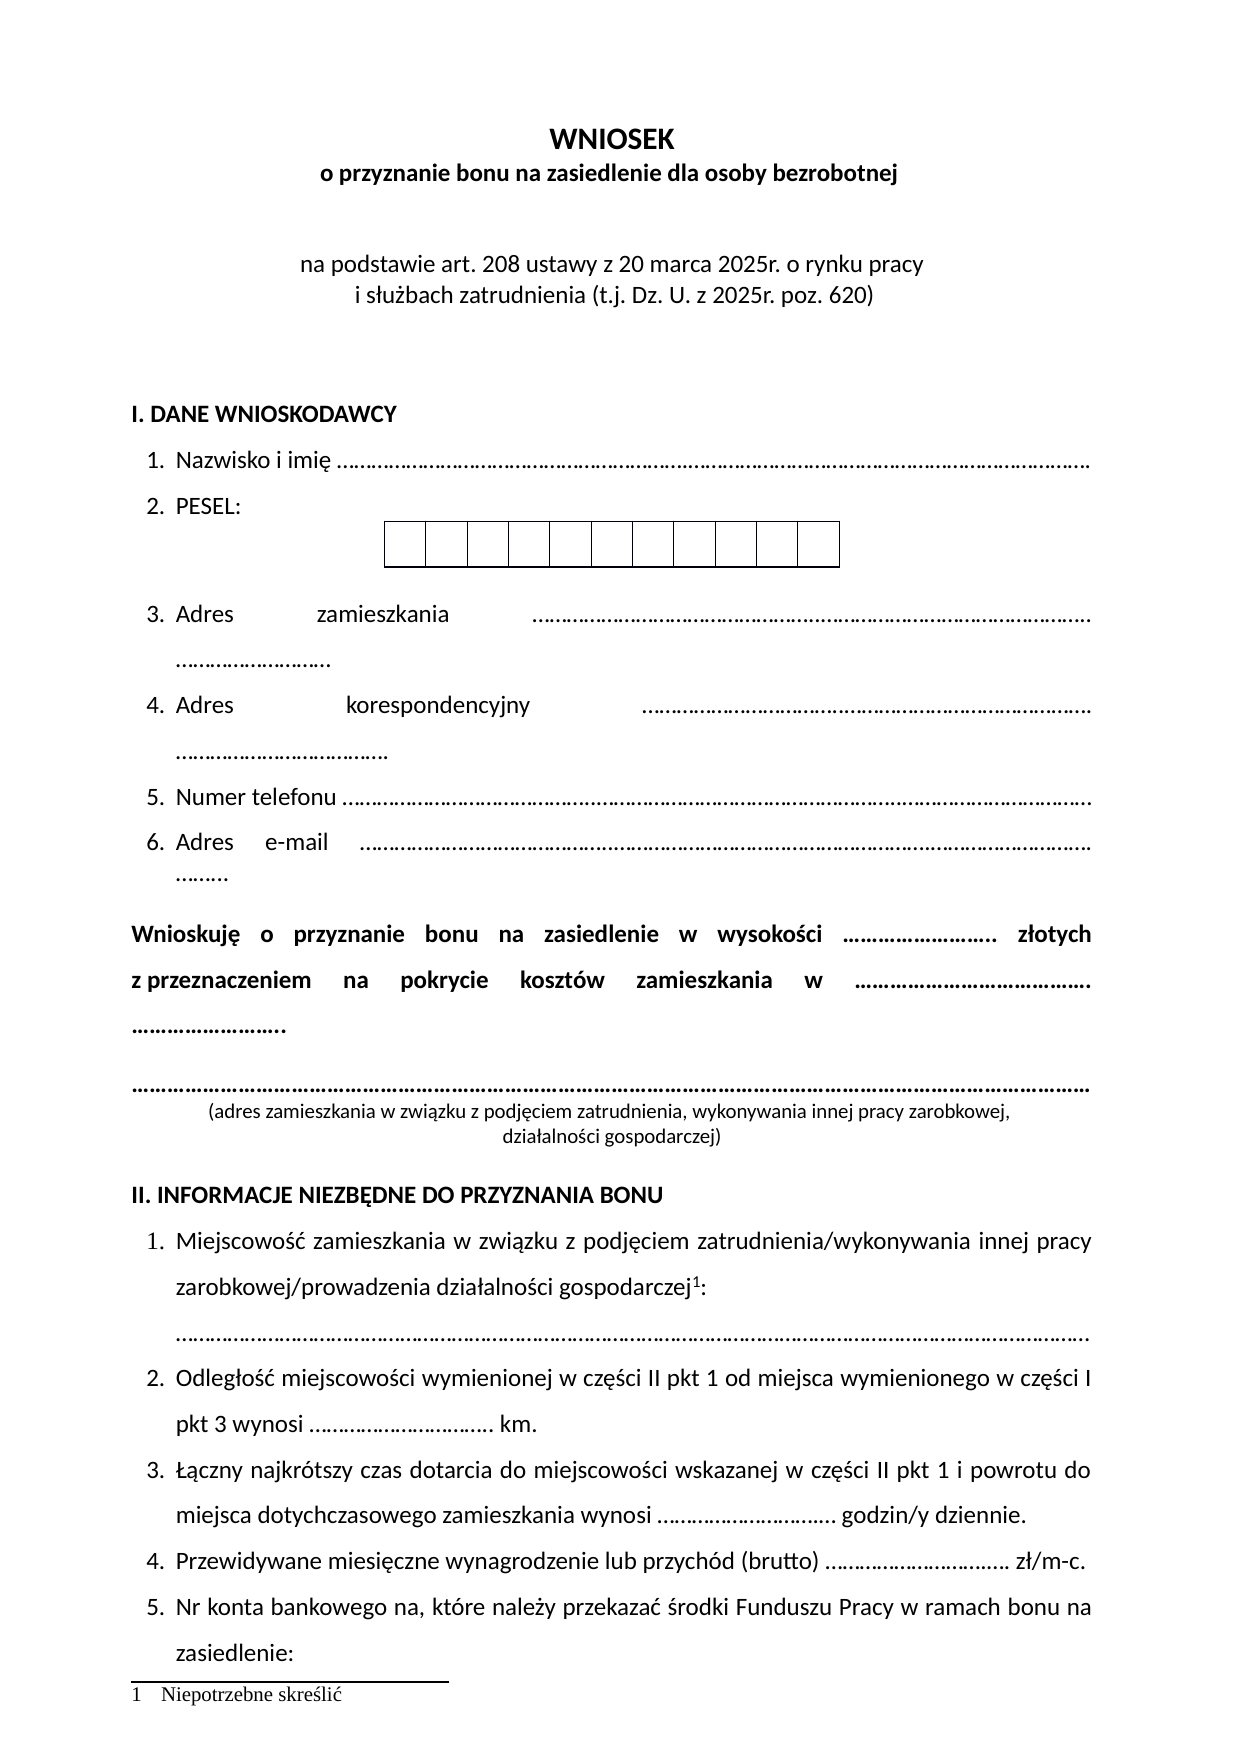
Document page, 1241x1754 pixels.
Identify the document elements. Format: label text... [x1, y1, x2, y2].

table_header [716, 522, 756, 566]
list Adres e-mail ……………………………………..……………………………………………….……………………….……... [146, 826, 1092, 887]
list Przewidywane miesięczne wynagrodzenie lub przychód (brutto) ……………………….…. zł/m-c. [146, 1545, 1092, 1576]
table_header [592, 522, 632, 566]
table_header [550, 522, 591, 566]
list Niepotrzebne skreślić [131, 1682, 1092, 1706]
list …………………………………………………………………………………………………………………………………………… [176, 1317, 1092, 1347]
table_header [426, 522, 467, 566]
text WNIOSEK [131, 119, 1092, 157]
list działalności gospodarczej) [131, 1124, 1092, 1149]
table_header [509, 522, 549, 566]
text Wnioskuję o przyznanie bonu na zasiedlenie w wysokości …………………….. złotych z przeznaczeniem na pokrycie kosztów zamieszkania w ………………………………….…………………….. [131, 918, 1092, 1040]
text na podstawie art. 208 ustawy z 20 marca 2025r. o rynku pracy [131, 248, 1092, 279]
text ……………………………………………………………………………………………………………………………………………… [131, 1068, 1092, 1098]
list Adres zamieszkania …………………………………………..………………………………………..……………………… [146, 598, 1092, 674]
table_header [633, 522, 673, 566]
table_header [674, 522, 715, 566]
list PESEL: [146, 490, 1092, 521]
list Łączny najkrótszy czas dotarcia do miejscowości wskazanej w części II pkt 1 i powrotu do miejsca dotychczasowego zamieszkania wynosi ……………………….… godzin/y dziennie. [146, 1454, 1092, 1530]
text i służbach zatrudnienia (t.j. Dz. U. z 2025r. poz. 620) [131, 279, 1092, 309]
list Numer telefonu ……………………………………..……………………………………………..…………………………… [146, 781, 1092, 811]
table_header [385, 522, 425, 566]
list Nr konta bankowego na, które należy przekazać środki Funduszu Pracy w ramach bonu na zasiedlenie: [146, 1591, 1092, 1667]
text o przyznanie bonu na zasiedlenie dla osoby bezrobotnej [131, 157, 1092, 187]
list (adres zamieszkania w związku z podjęciem zatrudnienia, wykonywania innej pracy zarobkowej, [131, 1098, 1092, 1124]
table_header [757, 522, 797, 566]
list Adres korespondencyjny ……………………………..…………………………………….………………………………. [146, 689, 1092, 766]
text II. INFORMACJE NIEZBĘDNE DO PRZYZNANIA BONU [131, 1179, 1092, 1210]
table_header [468, 522, 508, 566]
text I. DANE WNIOSKODAWCY [131, 398, 1092, 429]
list Miejscowość zamieszkania w związku z podjęciem zatrudnienia/wykonywania innej pracy zarobkowej/prowadzenia działalności gospodarczej: [146, 1225, 1092, 1302]
list Nazwisko i imię …………………………………………………….……………………………………………………………. [146, 444, 1092, 475]
list Odległość miejscowości wymienionej w części II pkt 1 od miejsca wymienionego w części I pkt 3 wynosi ………………………….. km. [146, 1362, 1092, 1439]
table_header [798, 522, 839, 566]
